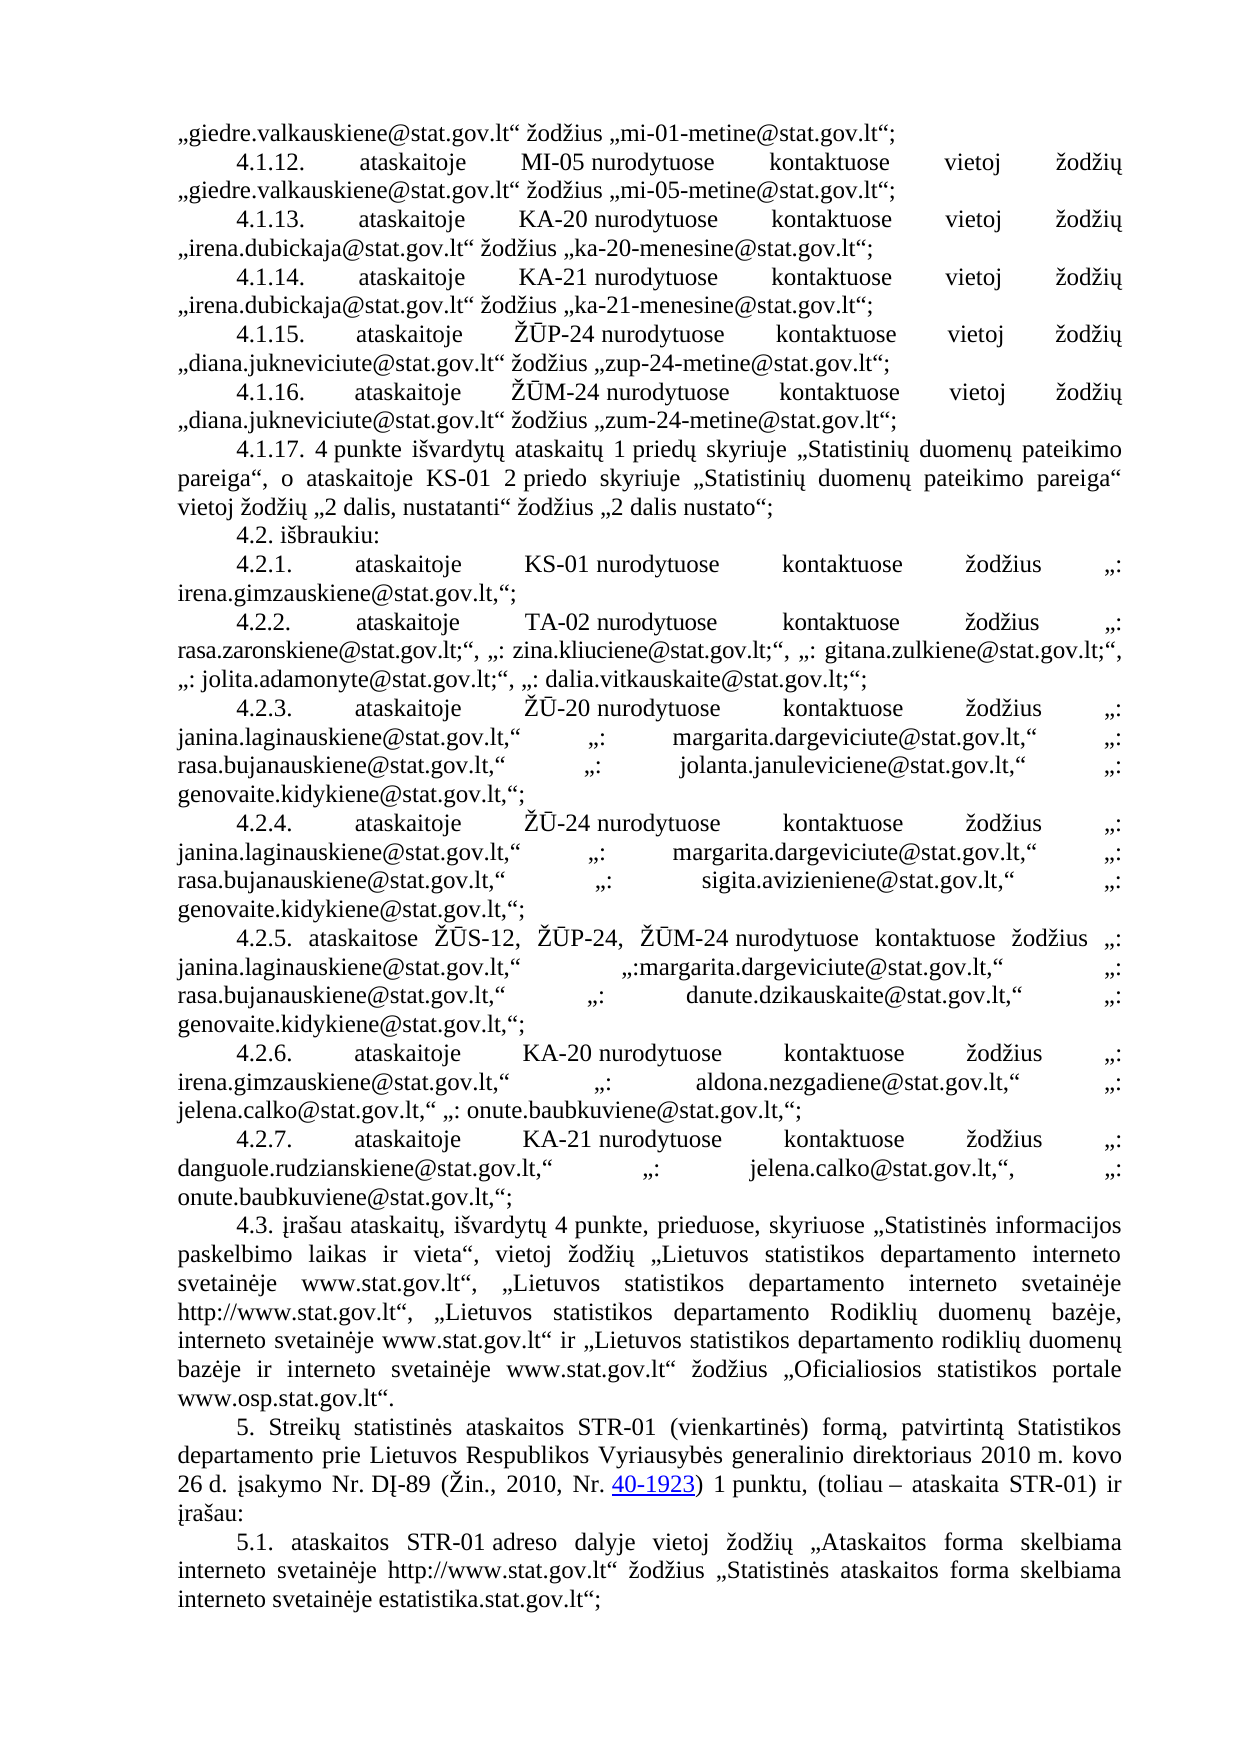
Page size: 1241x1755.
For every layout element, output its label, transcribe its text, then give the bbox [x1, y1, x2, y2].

text 5.1. ataskaitos STR-01 adreso dalyje vietoj žodžių „Ataskaitos forma skelbiama interneto svetainėje http://www.stat.gov.lt“ žodžius „Statistinės ataskaitos forma skelbiama interneto svetainėje estatistika.stat.gov.lt“; [177, 1527, 1122, 1613]
text 4.2. išbraukiu: [177, 521, 1122, 549]
text 4.1.13. ataskaitoje KA-20 nurodytuose kontaktuose vietoj žodžių „irena.dubickaja@stat.gov.lt“ žodžius „ka-20-menesine@stat.gov.lt“; [177, 204, 1122, 262]
text 4.1.14. ataskaitoje KA-21 nurodytuose kontaktuose vietoj žodžių „irena.dubickaja@stat.gov.lt“ žodžius „ka-21-menesine@stat.gov.lt“; [177, 262, 1122, 319]
text 4.2.2. ataskaitoje TA-02 nurodytuose kontaktuose žodžius „: rasa.zaronskiene@stat.gov.lt;“, „: zina.kliuciene@stat.gov.lt;“, „: gitana.zulkiene@stat.gov.lt;“, „: jolita.adamonyte@stat.gov.lt;“, „: dalia.vitkauskaite@stat.gov.lt;“; [177, 607, 1122, 693]
text „giedre.valkauskiene@stat.gov.lt“ žodžius „mi-01-metine@stat.gov.lt“; [177, 118, 1122, 147]
text 4.2.6. ataskaitoje KA-20 nurodytuose kontaktuose žodžius „: irena.gimzauskiene@stat.gov.lt,“ „: aldona.nezgadiene@stat.gov.lt,“ „: jelena.calko@stat.gov.lt,“ „: onute.baubkuviene@stat.gov.lt,“; [177, 1038, 1122, 1124]
text 4.1.15. ataskaitoje ŽŪP-24 nurodytuose kontaktuose vietoj žodžių „diana.jukneviciute@stat.gov.lt“ žodžius „zup-24-metine@stat.gov.lt“; [177, 319, 1122, 377]
text 4.2.3. ataskaitoje ŽŪ-20 nurodytuose kontaktuose žodžius „: janina.laginauskiene@stat.gov.lt,“ „: margarita.dargeviciute@stat.gov.lt,“ „: rasa.bujanauskiene@stat.gov.lt,“ „: jolanta.januleviciene@stat.gov.lt,“ „: genovaite.kidykiene@stat.gov.lt,“; [177, 693, 1122, 808]
text 4.1.16. ataskaitoje ŽŪM-24 nurodytuose kontaktuose vietoj žodžių „diana.jukneviciute@stat.gov.lt“ žodžius „zum-24-metine@stat.gov.lt“; [177, 377, 1122, 434]
text 4.1.12. ataskaitoje MI-05 nurodytuose kontaktuose vietoj žodžių „giedre.valkauskiene@stat.gov.lt“ žodžius „mi-05-metine@stat.gov.lt“; [177, 147, 1122, 204]
text 5. Streikų statistinės ataskaitos STR-01 (vienkartinės) formą, patvirtintą Statistikos departamento prie Lietuvos Respublikos Vyriausybės generalinio direktoriaus 2010 m. kovo 26 d. įsakymo Nr. DĮ-89 (Žin., 2010, Nr. 40-1923) 1 punktu, (toliau – ataskaita STR-01) ir įrašau: [177, 1412, 1122, 1527]
text 4.2.4. ataskaitoje ŽŪ-24 nurodytuose kontaktuose žodžius „: janina.laginauskiene@stat.gov.lt,“ „: margarita.dargeviciute@stat.gov.lt,“ „: rasa.bujanauskiene@stat.gov.lt,“ „: sigita.avizieniene@stat.gov.lt,“ „: genovaite.kidykiene@stat.gov.lt,“; [177, 808, 1122, 923]
text 4.2.1. ataskaitoje KS-01 nurodytuose kontaktuose žodžius „: irena.gimzauskiene@stat.gov.lt,“; [177, 549, 1122, 607]
text 4.2.5. ataskaitose ŽŪS-12, ŽŪP-24, ŽŪM-24 nurodytuose kontaktuose žodžius „: janina.laginauskiene@stat.gov.lt,“ „:margarita.dargeviciute@stat.gov.lt,“ „: rasa.bujanauskiene@stat.gov.lt,“ „: danute.dzikauskaite@stat.gov.lt,“ „: genovaite.kidykiene@stat.gov.lt,“; [177, 923, 1122, 1038]
text 4.2.7. ataskaitoje KA-21 nurodytuose kontaktuose žodžius „: danguole.rudzianskiene@stat.gov.lt,“ „: jelena.calko@stat.gov.lt,“, „: onute.baubkuviene@stat.gov.lt,“; [177, 1124, 1122, 1211]
text 4.3. įrašau ataskaitų, išvardytų 4 punkte, prieduose, skyriuose „Statistinės informacijos paskelbimo laikas ir vieta“, vietoj žodžių „Lietuvos statistikos departamento interneto svetainėje www.stat.gov.lt“, „Lietuvos statistikos departamento interneto svetainėje http://www.stat.gov.lt“, „Lietuvos statistikos departamento Rodiklių duomenų bazėje, interneto svetainėje www.stat.gov.lt“ ir „Lietuvos statistikos departamento rodiklių duomenų bazėje ir interneto svetainėje www.stat.gov.lt“ žodžius „Oficialiosios statistikos portale www.osp.stat.gov.lt“. [177, 1211, 1122, 1412]
text 4.1.17. 4 punkte išvardytų ataskaitų 1 priedų skyriuje „Statistinių duomenų pateikimo pareiga“, o ataskaitoje KS-01 2 priedo skyriuje „Statistinių duomenų pateikimo pareiga“ vietoj žodžių „2 dalis, nustatanti“ žodžius „2 dalis nustato“; [177, 434, 1122, 521]
